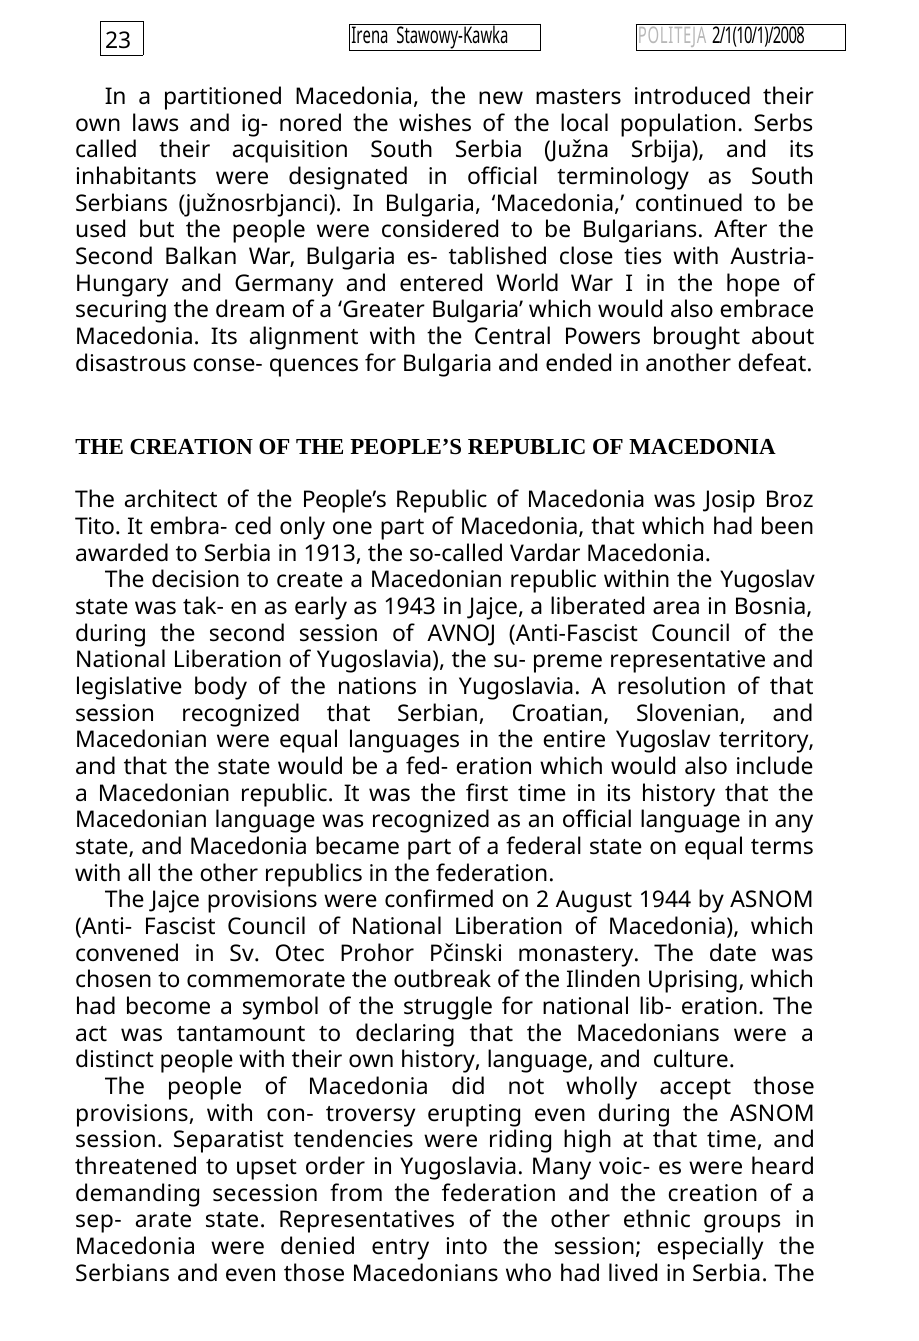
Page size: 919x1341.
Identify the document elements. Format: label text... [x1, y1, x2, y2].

text In a partitioned Macedonia, the new masters introduced their own laws and ig- nored the wishes of the local population. Serbs called their acquisition South Serbia (Južna Srbija), and its inhabitants were designated in official terminology as South Serbians (južnosrbjanci). In Bulgaria, ‘Macedonia,’ continued to be used but the people were considered to be Bulgarians. After the Second Balkan War, Bulgaria es- tablished close ties with Austria-Hungary and Germany and entered World War I in the hope of securing the dream of a ‘Greater Bulgaria’ which would also embrace Macedonia. Its alignment with the Central Powers brought about disastrous conse- quences for Bulgaria and ended in another defeat. [75, 83, 814, 376]
text The decision to create a Macedonian republic within the Yugoslav state was tak- en as early as 1943 in Jajce, a liberated area in Bosnia, during the second session of AVNOJ (Anti-Fascist Council of the National Liberation of Yugoslavia), the su- preme representative and legislative body of the nations in Yugoslavia. A resolution of that session recognized that Serbian, Croatian, Slovenian, and Macedonian were equal languages in the entire Yugoslav territory, and that the state would be a fed- eration which would also include a Macedonian republic. It was the first time in its history that the Macedonian language was recognized as an official language in any state, and Macedonia became part of a federal state on equal terms with all the other republics in the federation. [75, 567, 814, 887]
text The Jajce provisions were confirmed on 2 August 1944 by ASNOM (Anti- Fascist Council of National Liberation of Macedonia), which convened in Sv. Otec Prohor Pčinski monastery. The date was chosen to commemorate the outbreak of the Ilinden Uprising, which had become a symbol of the struggle for national lib- eration. The act was tantamount to declaring that the Macedonians were a distinct people with their own history, language, and culture. [75, 887, 815, 1073]
text The architect of the People’s Republic of Macedonia was Josip Broz Tito. It embra- ced only one part of Macedonia, that which had been awarded to Serbia in 1913, the so-called Vardar Macedonia. [75, 487, 814, 567]
text The people of Macedonia did not wholly accept those provisions, with con- troversy erupting even during the ASNOM session. Separatist tendencies were riding high at that time, and threatened to upset order in Yugoslavia. Many voic- es were heard demanding secession from the federation and the creation of a sep- arate state. Representatives of the other ethnic groups in Macedonia were denied entry into the session; especially the Serbians and even those Macedonians who had lived in Serbia. The [75, 1073, 815, 1287]
subtitle THE CREATION OF THE PEOPLE’S REPUBLIC OF MACEDONIA [75, 433, 827, 460]
